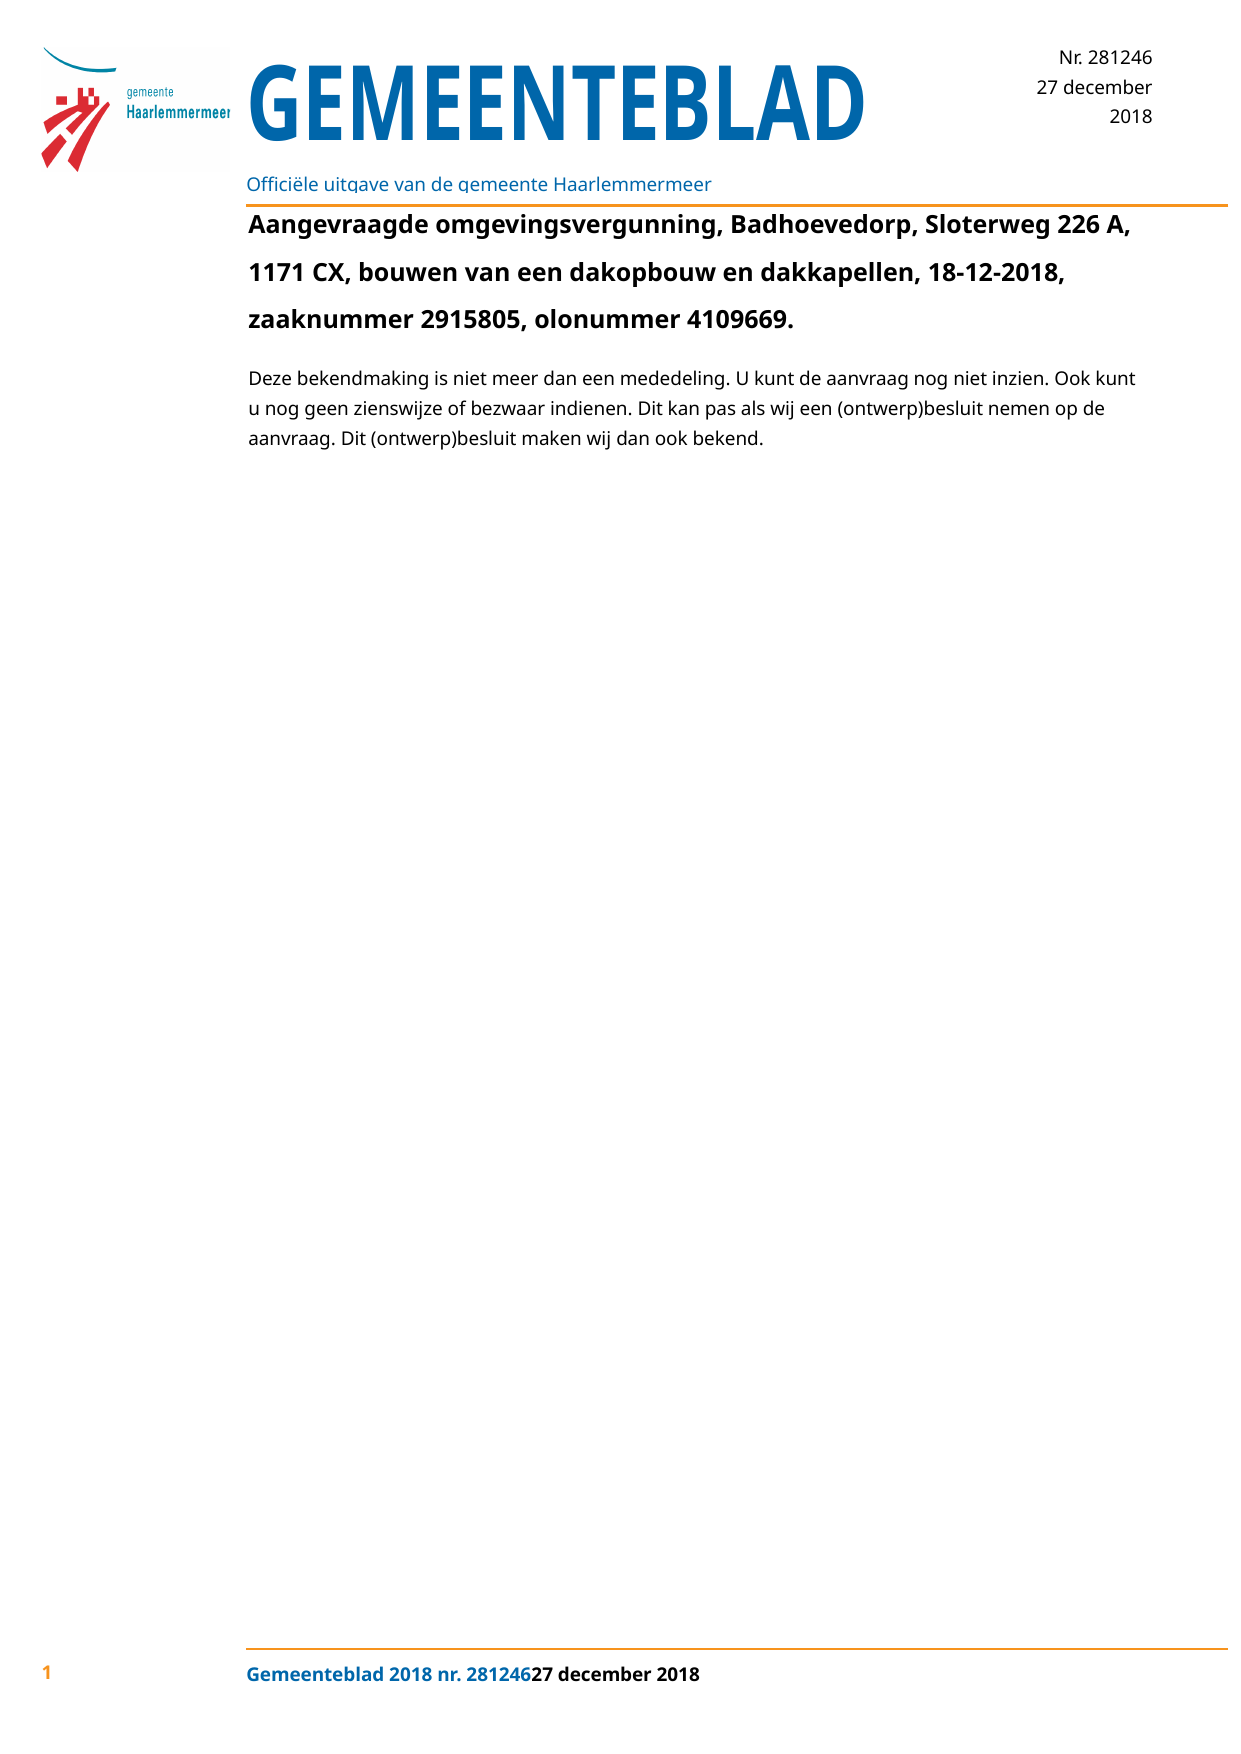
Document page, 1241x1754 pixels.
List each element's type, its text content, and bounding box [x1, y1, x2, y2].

text Aangevraagde omgevingsvergunning, Badhoevedorp, Sloterweg 226 A, 1171 CX, bouwen van een dakopbouw en dakkapellen, 18-12-2018, zaaknummer 2915805, olonummer 4109669. [248, 207, 1152, 336]
text Deze bekendmaking is niet meer dan een mededeling. U kunt de aanvraag nog niet inzien. Ook kunt u nog geen zienswijze of bezwaar indienen. Dit kan pas als wij een (ontwerp)besluit nemen op de aanvraag. Dit (ontwerp)besluit maken wij dan ook bekend. [248, 366, 1152, 450]
picture [41, 47, 231, 172]
